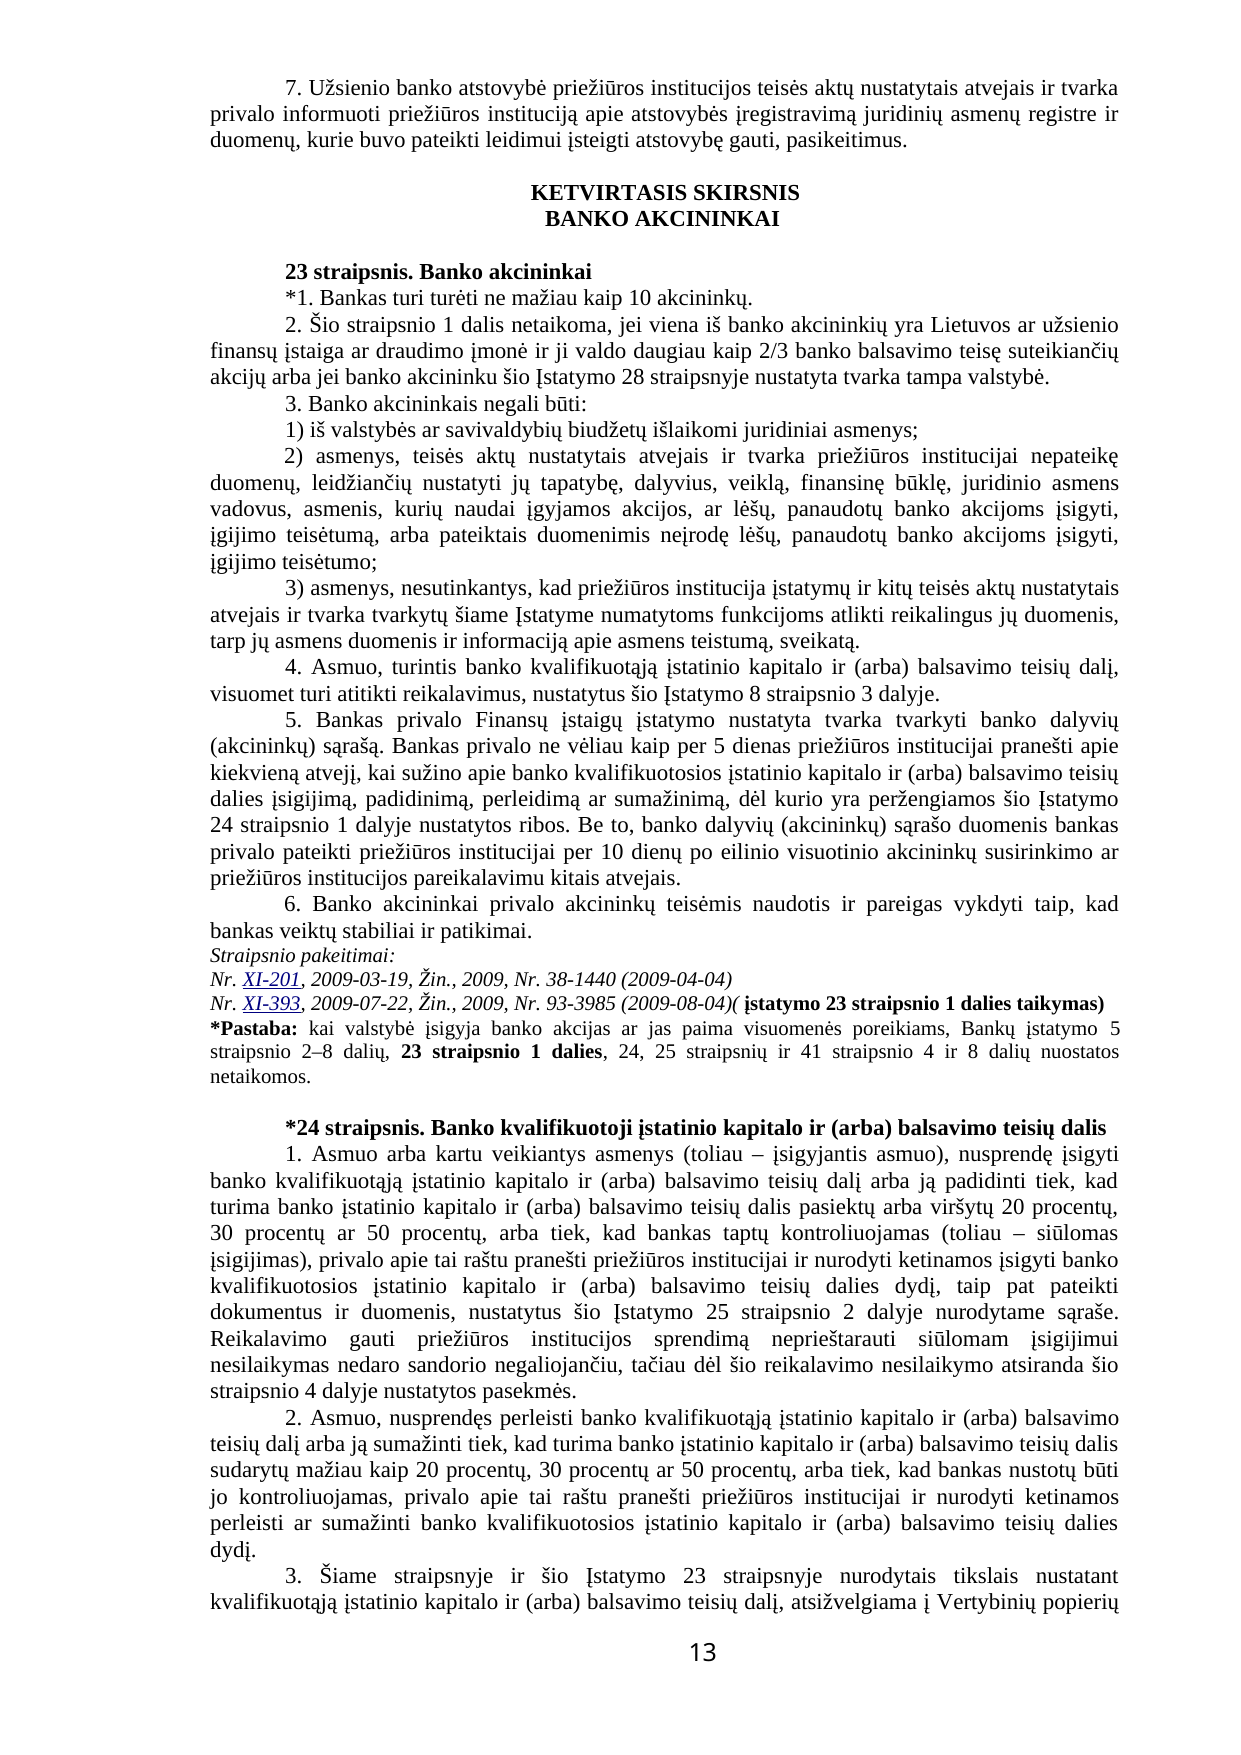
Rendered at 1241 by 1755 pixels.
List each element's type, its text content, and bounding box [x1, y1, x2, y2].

text 23 straipsnis. Banko akcininkai [210, 258, 1120, 284]
text 3. Šiame straipsnyje ir šio Įstatymo 23 straipsnyje nurodytais tikslais nustatant kvalifikuotąją įstatinio kapitalo ir (arba) balsavimo teisių dalį, atsižvelgiama į Vertybinių popierių [210, 1562, 1120, 1615]
text 7. Užsienio banko atstovybė priežiūros institucijos teisės aktų nustatytais atvejais ir tvarka privalo informuoti priežiūros instituciją apie atstovybės įregistravimą juridinių asmenų registre ir duomenų, kurie buvo pateikti leidimui įsteigti atstovybę gauti, pasikeitimus. [210, 73, 1120, 153]
text 1) iš valstybės ar savivaldybių biudžetų išlaikomi juridiniai asmenys; [210, 416, 1120, 442]
text 3. Banko akcininkais negali būti: [210, 390, 1120, 416]
text Nr. XI-201, 2009-03-19, Žin., 2009, Nr. 38-1440 (2009-04-04) [210, 967, 1120, 991]
text Straipsnio pakeitimai: [210, 943, 1120, 967]
text 1. Asmuo arba kartu veikiantys asmenys (toliau – įsigyjantis asmuo), nusprendę įsigyti banko kvalifikuotąją įstatinio kapitalo ir (arba) balsavimo teisių dalį arba ją padidinti tiek, kad turima banko įstatinio kapitalo ir (arba) balsavimo teisių dalis pasiektų arba viršytų 20 procentų, 30 procentų ar 50 procentų, arba tiek, kad bankas taptų kontroliuojamas (toliau – siūlomas įsigijimas), privalo apie tai raštu pranešti priežiūros institucijai ir nurodyti ketinamos įsigyti banko kvalifikuotosios įstatinio kapitalo ir (arba) balsavimo teisių dalies dydį, taip pat pateikti dokumentus ir duomenis, nustatytus šio Įstatymo 25 straipsnio 2 dalyje nurodytame sąraše. Reikalavimo gauti priežiūros institucijos sprendimą neprieštarauti siūlomam įsigijimui nesilaikymas nedaro sandorio negaliojančiu, tačiau dėl šio reikalavimo nesilaikymo atsiranda šio straipsnio 4 dalyje nustatytos pasekmės. [210, 1140, 1120, 1404]
text Nr. XI-393, 2009-07-22, Žin., 2009, Nr. 93-3985 (2009-08-04)( įstatymo 23 straipsnio 1 dalies taikymas) [210, 991, 1120, 1015]
text KETVIRTASIS SKIRSNIS [210, 179, 1120, 205]
text *1. Bankas turi turėti ne mažiau kaip 10 akcininkų. [210, 284, 1120, 311]
text *Pastaba: kai valstybė įsigyja banko akcijas ar jas paima visuomenės poreikiams, Bankų įstatymo 5 straipsnio 2–8 dalių, 23 straipsnio 1 dalies, 24, 25 straipsnių ir 41 straipsnio 4 ir 8 dalių nuostatos netaikomos. [210, 1015, 1120, 1088]
text 2. Šio straipsnio 1 dalis netaikoma, jei viena iš banko akcininkių yra Lietuvos ar užsienio finansų įstaiga ar draudimo įmonė ir ji valdo daugiau kaip 2/3 banko balsavimo teisę suteikiančių akcijų arba jei banko akcininku šio Įstatymo 28 straipsnyje nustatyta tvarka tampa valstybė. [210, 311, 1120, 390]
text 4. Asmuo, turintis banko kvalifikuotąją įstatinio kapitalo ir (arba) balsavimo teisių dalį, visuomet turi atitikti reikalavimus, nustatytus šio Įstatymo 8 straipsnio 3 dalyje. [210, 653, 1120, 706]
text 3) asmenys, nesutinkantys, kad priežiūros institucija įstatymų ir kitų teisės aktų nustatytais atvejais ir tvarka tvarkytų šiame Įstatyme numatytoms funkcijoms atlikti reikalingus jų duomenis, tarp jų asmens duomenis ir informaciją apie asmens teistumą, sveikatą. [210, 574, 1120, 653]
text 6. Banko akcininkai privalo akcininkų teisėmis naudotis ir pareigas vykdyti taip, kad bankas veiktų stabiliai ir patikimai. [210, 891, 1120, 943]
text 2. Asmuo, nusprendęs perleisti banko kvalifikuotąją įstatinio kapitalo ir (arba) balsavimo teisių dalį arba ją sumažinti tiek, kad turima banko įstatinio kapitalo ir (arba) balsavimo teisių dalis sudarytų mažiau kaip 20 procentų, 30 procentų ar 50 procentų, arba tiek, kad bankas nustotų būti jo kontroliuojamas, privalo apie tai raštu pranešti priežiūros institucijai ir nurodyti ketinamos perleisti ar sumažinti banko kvalifikuotosios įstatinio kapitalo ir (arba) balsavimo teisių dalies dydį. [210, 1404, 1120, 1562]
text 2) asmenys, teisės aktų nustatytais atvejais ir tvarka priežiūros institucijai nepateikę duomenų, leidžiančių nustatyti jų tapatybę, dalyvius, veiklą, finansinę būklę, juridinio asmens vadovus, asmenis, kurių naudai įgyjamos akcijos, ar lėšų, panaudotų banko akcijoms įsigyti, įgijimo teisėtumą, arba pateiktais duomenimis neįrodę lėšų, panaudotų banko akcijoms įsigyti, įgijimo teisėtumo; [210, 442, 1120, 574]
text 5. Bankas privalo Finansų įstaigų įstatymo nustatyta tvarka tvarkyti banko dalyvių (akcininkų) sąrašą. Bankas privalo ne vėliau kaip per 5 dienas priežiūros institucijai pranešti apie kiekvieną atvejį, kai sužino apie banko kvalifikuotosios įstatinio kapitalo ir (arba) balsavimo teisių dalies įsigijimą, padidinimą, perleidimą ar sumažinimą, dėl kurio yra peržengiamos šio Įstatymo 24 straipsnio 1 dalyje nustatytos ribos. Be to, banko dalyvių (akcininkų) sąrašo duomenis bankas privalo pateikti priežiūros institucijai per 10 dienų po eilinio visuotinio akcininkų susirinkimo ar priežiūros institucijos pareikalavimu kitais atvejais. [210, 706, 1120, 891]
text BANKO AKCININKAI [210, 205, 1120, 232]
text *24 straipsnis. Banko kvalifikuotoji įstatinio kapitalo ir (arba) balsavimo teisių dalis [285, 1114, 1120, 1140]
